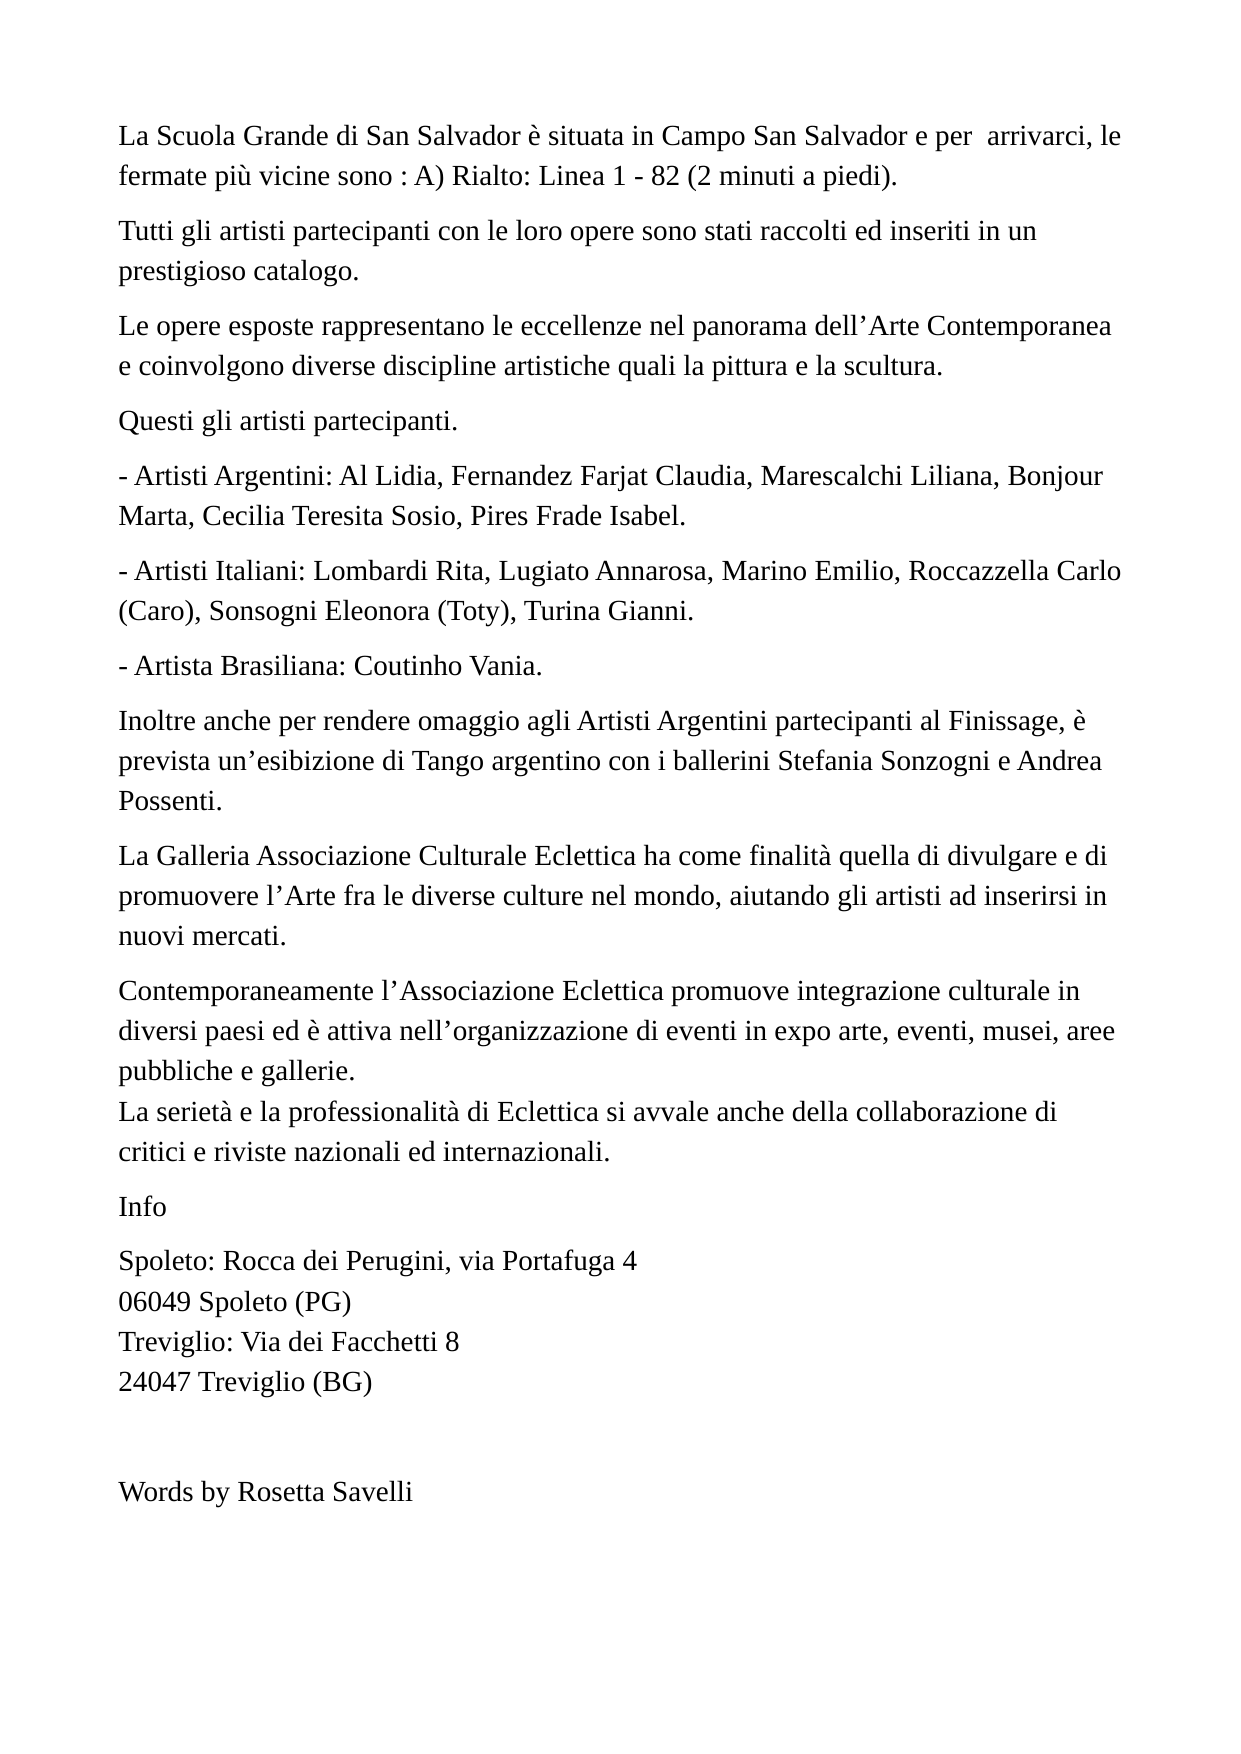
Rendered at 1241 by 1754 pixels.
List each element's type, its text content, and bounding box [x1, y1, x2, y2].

text - Artisti Argentini: Al Lidia, Fernandez Farjat Claudia, Marescalchi Liliana, Bonjour Marta, Cecilia Teresita Sosio, Pires Frade Isabel. [118, 458, 1122, 532]
text Le opere esposte rappresentano le eccellenze nel panorama dell’Arte Contemporanea e coinvolgono diverse discipline artistiche quali la pittura e la scultura. [118, 308, 1122, 382]
text Words by Rosetta Savelli [118, 1474, 1122, 1507]
text Inoltre anche per rendere omaggio agli Artisti Argentini partecipanti al Finissage, è prevista un’esibizione di Tango argentino con i ballerini Stefania Sonzogni e Andrea Possenti. [118, 703, 1122, 817]
text Tutti gli artisti partecipanti con le loro opere sono stati raccolti ed inseriti in un prestigioso catalogo. [118, 213, 1122, 287]
text La Scuola Grande di San Salvador è situata in Campo San Salvador e per arrivarci, le fermate più vicine sono : A) Rialto: Linea 1 - 82 (2 minuti a piedi). [118, 118, 1122, 192]
text Spoleto: Rocca dei Perugini, via Portafuga 4 06049 Spoleto (PG) Treviglio: Via dei Facchetti 8 24047 Treviglio (BG) [118, 1243, 1122, 1398]
text - Artista Brasiliana: Coutinho Vania. [118, 648, 1122, 681]
text - Artisti Italiani: Lombardi Rita, Lugiato Annarosa, Marino Emilio, Roccazzella Carlo (Caro), Sonsogni Eleonora (Toty), Turina Gianni. [118, 553, 1122, 627]
text Info [118, 1189, 1122, 1222]
text La Galleria Associazione Culturale Eclettica ha come finalità quella di divulgare e di promuovere l’Arte fra le diverse culture nel mondo, aiutando gli artisti ad inserirsi in nuovi mercati. [118, 838, 1122, 952]
text Questi gli artisti partecipanti. [118, 403, 1122, 437]
text Contemporaneamente l’Associazione Eclettica promuove integrazione culturale in diversi paesi ed è attiva nell’organizzazione di eventi in expo arte, eventi, musei, aree pubbliche e gallerie. La serietà e la professionalità di Eclettica si avvale anche della collaborazione di critici e riviste nazionali ed internazionali. [118, 973, 1122, 1167]
